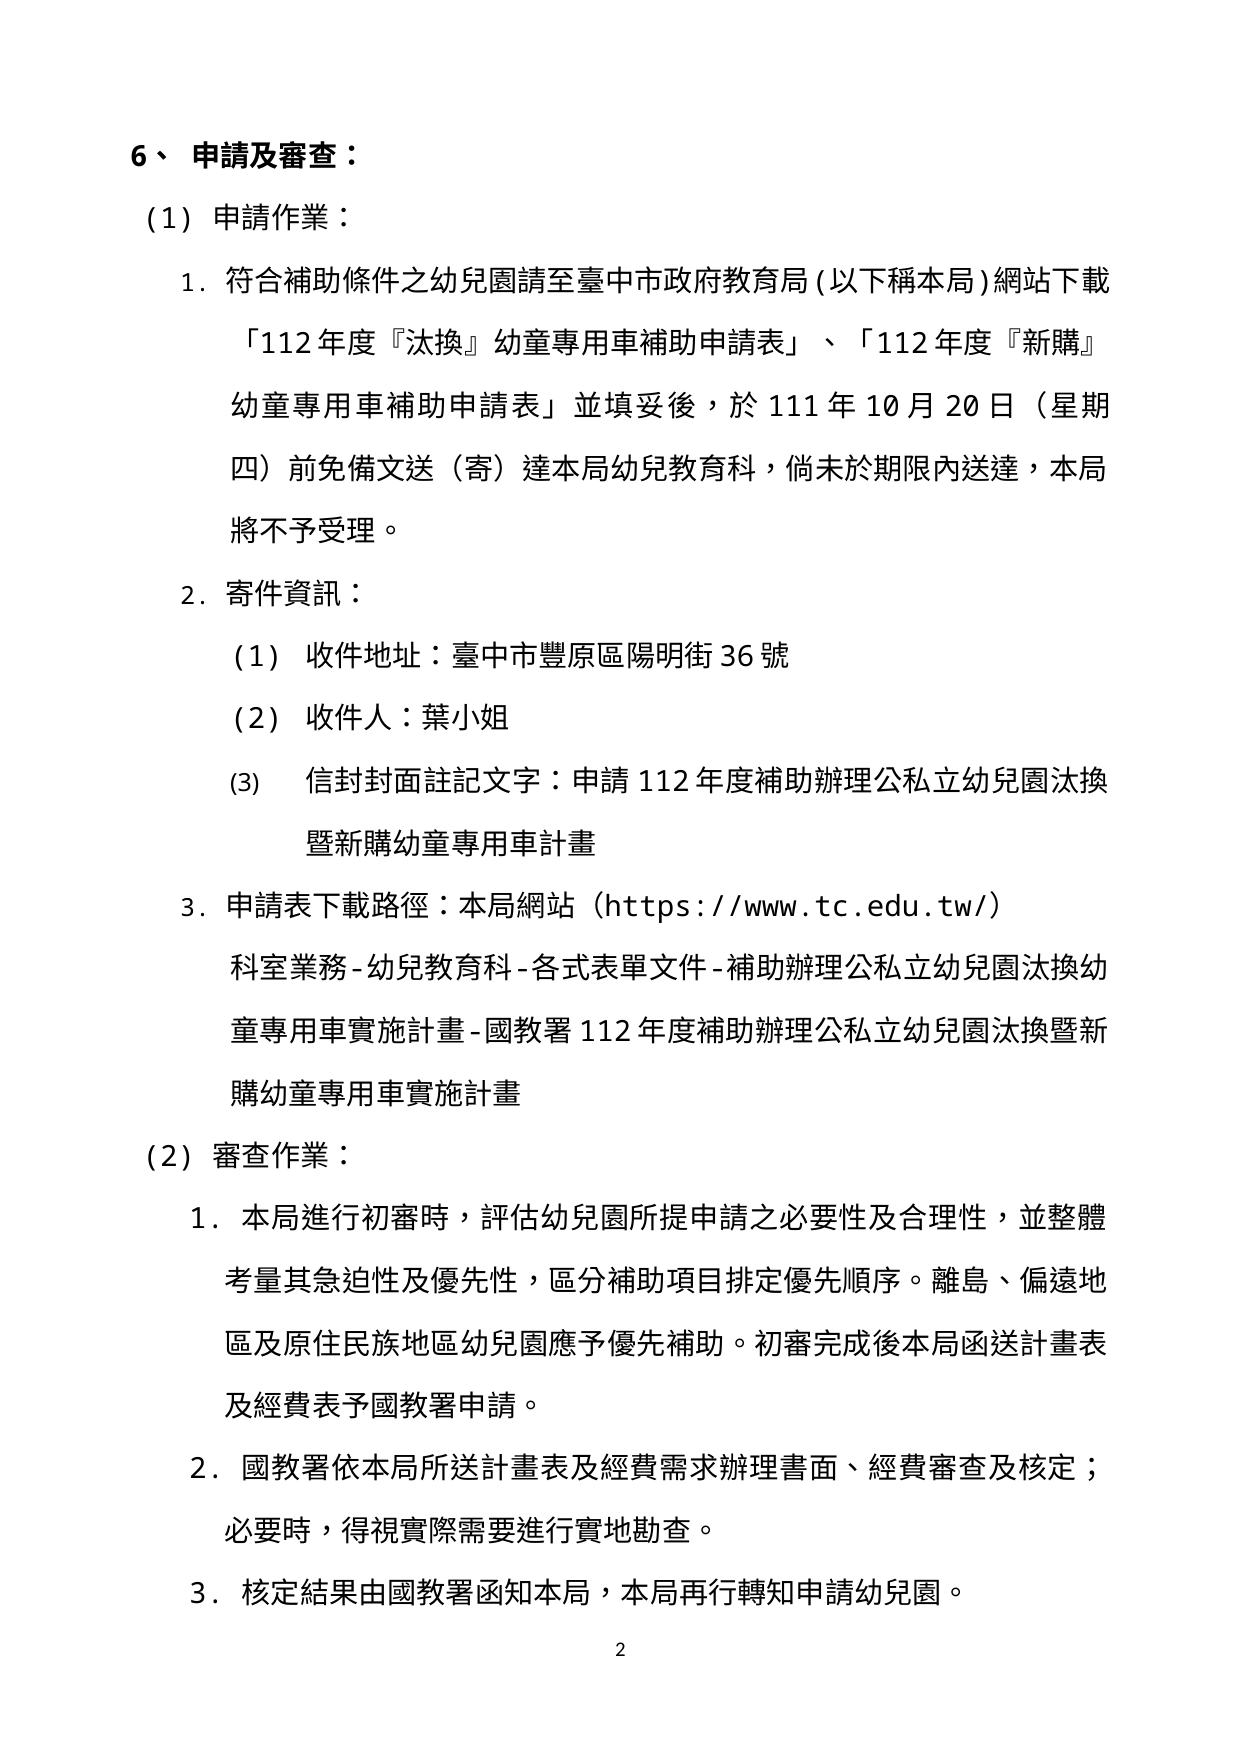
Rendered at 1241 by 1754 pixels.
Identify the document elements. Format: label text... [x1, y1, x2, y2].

list 申請作業： [142, 175, 1110, 237]
list 申請及審查： [130, 112, 1110, 175]
list 審查作業： [142, 1112, 1110, 1175]
list 符合補助條件之幼兒園請至臺中市政府教育局(以下稱本局)網站下載「112年度『汰換』幼童專用車補助申請表」、「112年度『新購』幼童專用車補助申請表」並填妥後，於111年10月20日（星期四）前免備文送（寄）達本局幼兒教育科，倘未於期限內送達，本局將不予受理。 [180, 237, 1110, 550]
list 收件地址：臺中市豐原區陽明街36號 [230, 612, 1110, 675]
list 寄件資訊： [180, 550, 1110, 612]
list 收件人：葉小姐 [230, 675, 1110, 737]
list 本局進行初審時，評估幼兒園所提申請之必要性及合理性，並整體考量其急迫性及優先性，區分補助項目排定優先順序。離島、偏遠地區及原住民族地區幼兒園應予優先補助。初審完成後本局函送計畫表及經費表予國教署申請。 [189, 1175, 1110, 1425]
list 申請表下載路徑：本局網站（https://www.tc.edu.tw/） [180, 862, 1110, 925]
list 信封封面註記文字：申請112年度補助辦理公私立幼兒園汰換暨新購幼童專用車計畫 [230, 737, 1110, 862]
text 科室業務-幼兒教育科-各式表單文件-補助辦理公私立幼兒園汰換幼童專用車實施計畫-國教署112年度補助辦理公私立幼兒園汰換暨新購幼童專用車實施計畫 [230, 925, 1110, 1112]
list 國教署依本局所送計畫表及經費需求辦理書面、經費審查及核定；必要時，得視實際需要進行實地勘查。 [189, 1425, 1110, 1550]
list 核定結果由國教署函知本局，本局再行轉知申請幼兒園。 [189, 1550, 1110, 1612]
